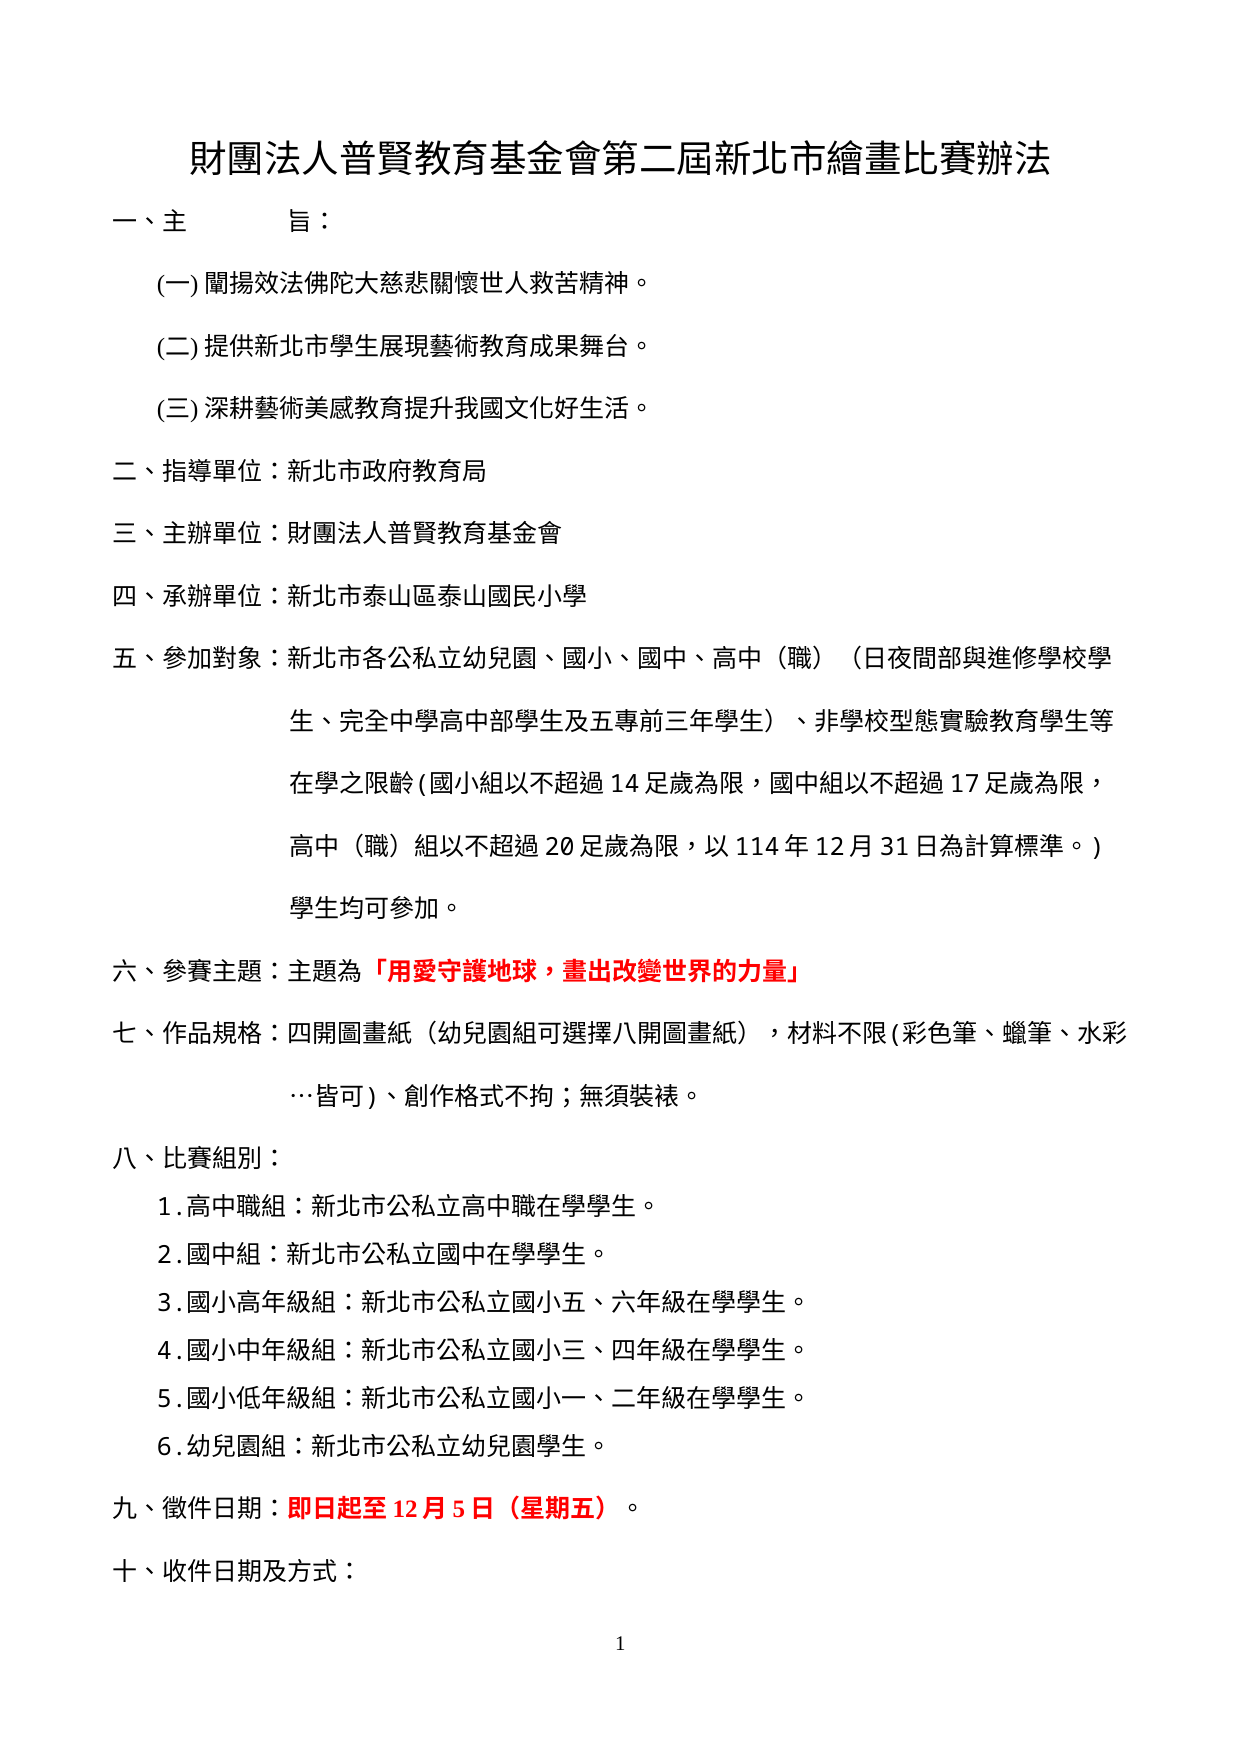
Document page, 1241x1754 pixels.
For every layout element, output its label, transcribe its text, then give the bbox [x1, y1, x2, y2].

text 3.國小高年級組：新北市公私立國小五、六年級在學學生。 [157, 1273, 1128, 1321]
text (二) 提供新北市學生展現藝術教育成果舞台。 [157, 302, 1128, 365]
text 6.幼兒園組：新北市公私立幼兒園學生。 [157, 1417, 1128, 1465]
text 五、參加對象：新北市各公私立幼兒園、國小、國中、高中（職）（日夜間部與進修學校學生、完全中學高中部學生及五專前三年學生）、非學校型態實驗教育學生等在學之限齡(國小組以不超過14足歲為限，國中組以不超過17足歲為限，高中（職）組以不超過20足歲為限，以114年12月31日為計算標準。)學生均可參加。 [112, 615, 1128, 927]
text 2.國中組：新北市公私立國中在學學生。 [157, 1225, 1128, 1273]
text 六、參賽主題：主題為「用愛守護地球，畫出改變世界的力量」 [112, 927, 1128, 990]
text 九、徵件日期：即日起至12月5日（星期五）。 [112, 1465, 1128, 1527]
text (一) 闡揚效法佛陀大慈悲關懷世人救苦精神。 [157, 240, 1128, 302]
text 八、比賽組別： [112, 1115, 1128, 1177]
text 1.高中職組：新北市公私立高中職在學學生。 [157, 1177, 1128, 1225]
text 十、收件日期及方式： [112, 1527, 1128, 1590]
text 三、主辦單位：財團法人普賢教育基金會 [112, 490, 1128, 552]
text 二、指導單位：新北市政府教育局 [112, 427, 1128, 490]
text 一、主 旨： [112, 177, 1128, 240]
text 4.國小中年級組：新北市公私立國小三、四年級在學學生。 [157, 1321, 1128, 1369]
text (三) 深耕藝術美感教育提升我國文化好生活。 [157, 365, 1128, 427]
text 財團法人普賢教育基金會第二屆新北市繪畫比賽辦法 [112, 115, 1128, 177]
text 七、作品規格：四開圖畫紙（幼兒園組可選擇八開圖畫紙），材料不限(彩色筆、蠟筆、水彩…皆可)、創作格式不拘；無須裝裱。 [112, 990, 1128, 1115]
text 四、承辦單位：新北市泰山區泰山國民小學 [112, 552, 1128, 615]
text 5.國小低年級組：新北市公私立國小一、二年級在學學生。 [157, 1369, 1128, 1417]
